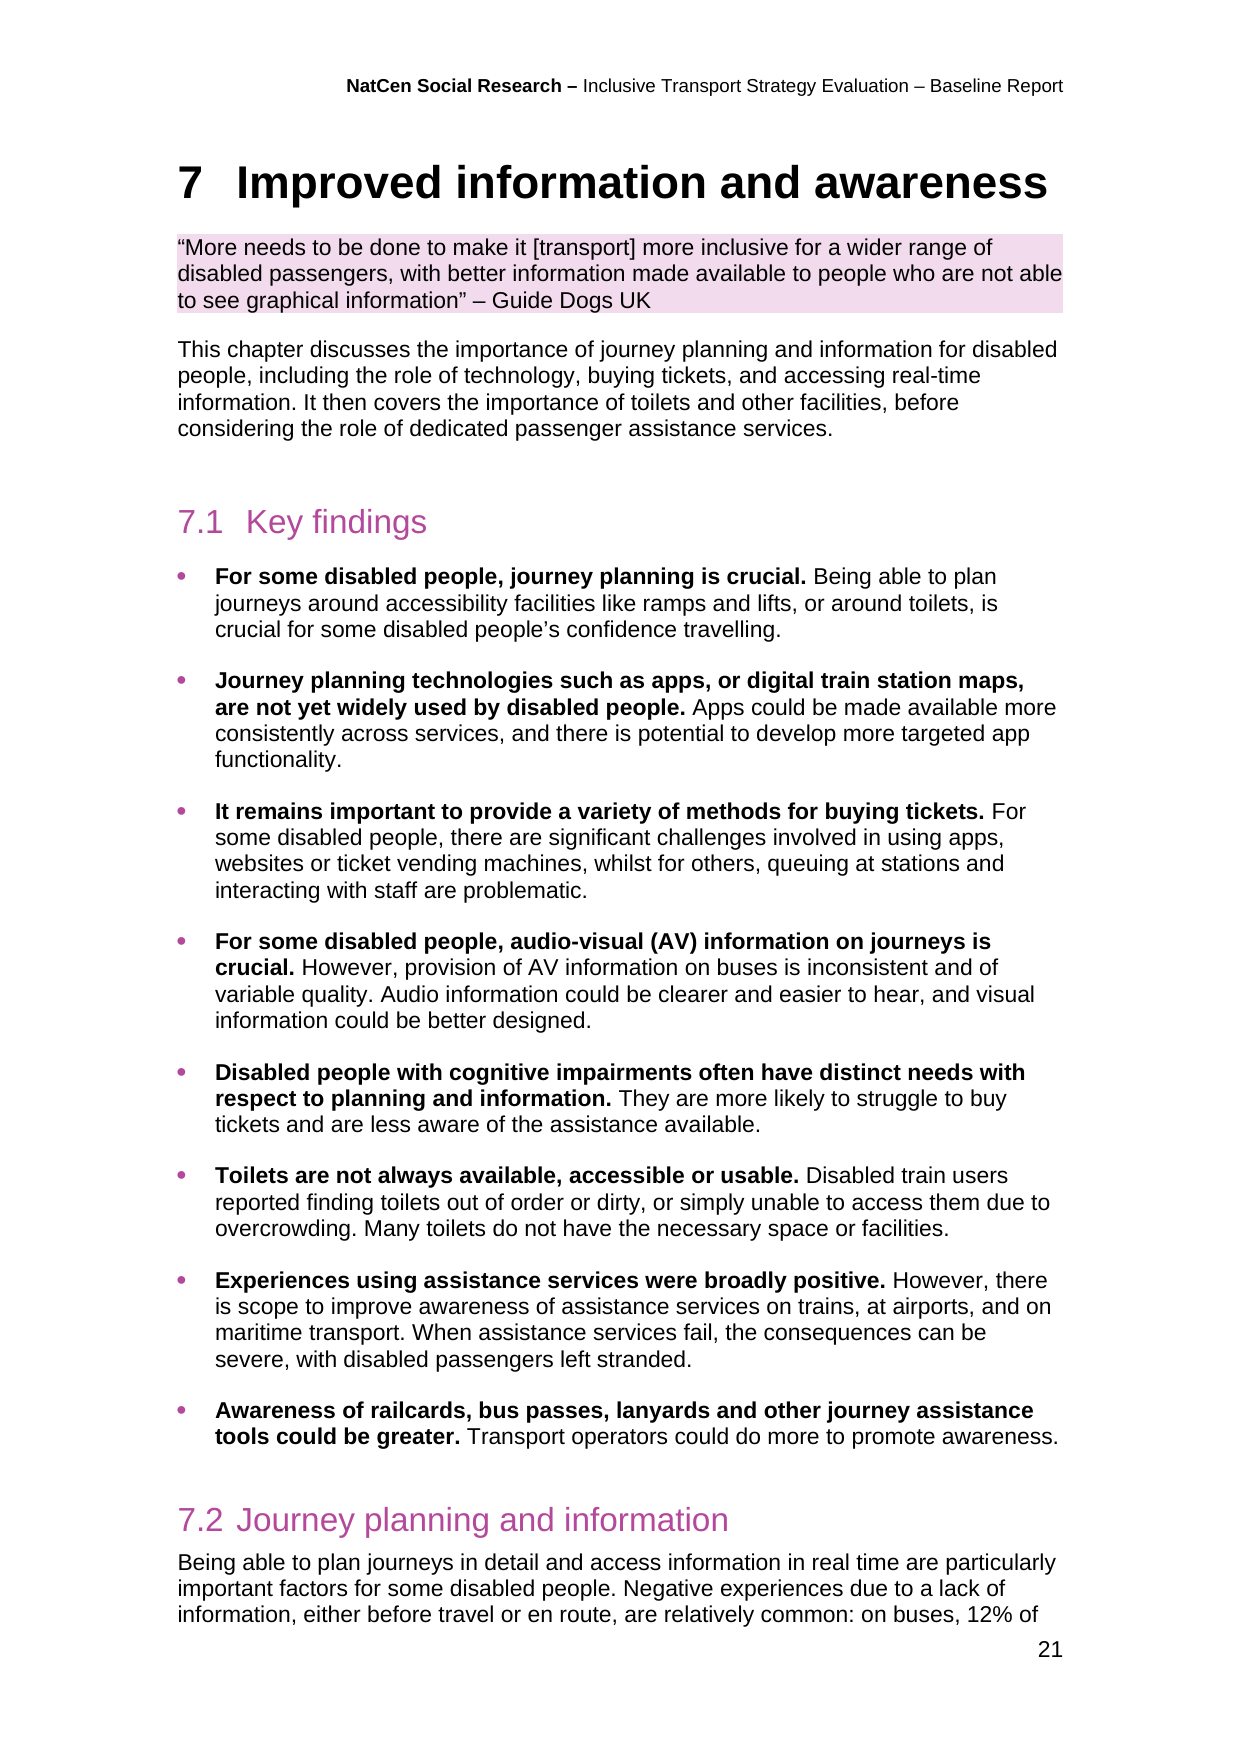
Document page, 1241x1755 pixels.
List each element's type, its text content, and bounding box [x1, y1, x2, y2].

subtitle Improved information and awareness [177, 156, 1063, 208]
list Experiences using assistance services were broadly positive. However, there is scope to improve awareness of assistance services on trains, at airports, and on maritime transport. When assistance services fail, the consequences can be severe, with disabled passengers left stranded. [177, 1267, 1063, 1372]
list Awareness of railcards, bus passes, lanyards and other journey assistance tools could be greater. Transport operators could do more to promote awareness. [177, 1397, 1063, 1450]
list Journey planning technologies such as apps, or digital train station maps, are not yet widely used by disabled people. Apps could be made available more consistently across services, and there is potential to develop more targeted app functionality. [177, 667, 1063, 773]
list For some disabled people, journey planning is crucial. Being able to plan journeys around accessibility facilities like ramps and lifts, or around toilets, is crucial for some disabled people’s confidence travelling. [177, 563, 1063, 642]
list Toilets are not always available, accessible or usable. Disabled train users reported finding toilets out of order or dirty, or simply unable to access them due to overcrowding. Many toilets do not have the necessary space or facilities. [177, 1162, 1063, 1242]
list For some disabled people, audio-visual (AV) information on journeys is crucial. However, provision of AV information on buses is inconsistent and of variable quality. Audio information could be clearer and easier to hear, and visual information could be better designed. [177, 928, 1063, 1033]
subtitle Key findings [177, 502, 1063, 540]
list Disabled people with cognitive impairments often have distinct needs with respect to planning and information. They are more likely to struggle to buy tickets and are less aware of the assistance available. [177, 1058, 1063, 1137]
subtitle Journey planning and information [177, 1500, 1063, 1538]
text “More needs to be done to make it [transport] more inclusive for a wider range of disabled passengers, with better information made available to people who are not able to see graphical information” – Guide Dogs UK [177, 234, 1063, 313]
text This chapter discusses the importance of journey planning and information for disabled people, including the role of technology, buying tickets, and accessing real-time information. It then covers the importance of toilets and other facilities, before considering the role of dedicated passenger assistance services. [177, 336, 1063, 441]
text Being able to plan journeys in detail and access information in real time are particularly important factors for some disabled people. Negative experiences due to a lack of information, either before travel or en route, are relatively common: on buses, 12% of [177, 1548, 1063, 1628]
list It remains important to provide a variety of methods for buying tickets. For some disabled people, there are significant challenges involved in using apps, websites or ticket vending machines, whilst for others, queuing at stations and interacting with staff are problematic. [177, 798, 1063, 903]
